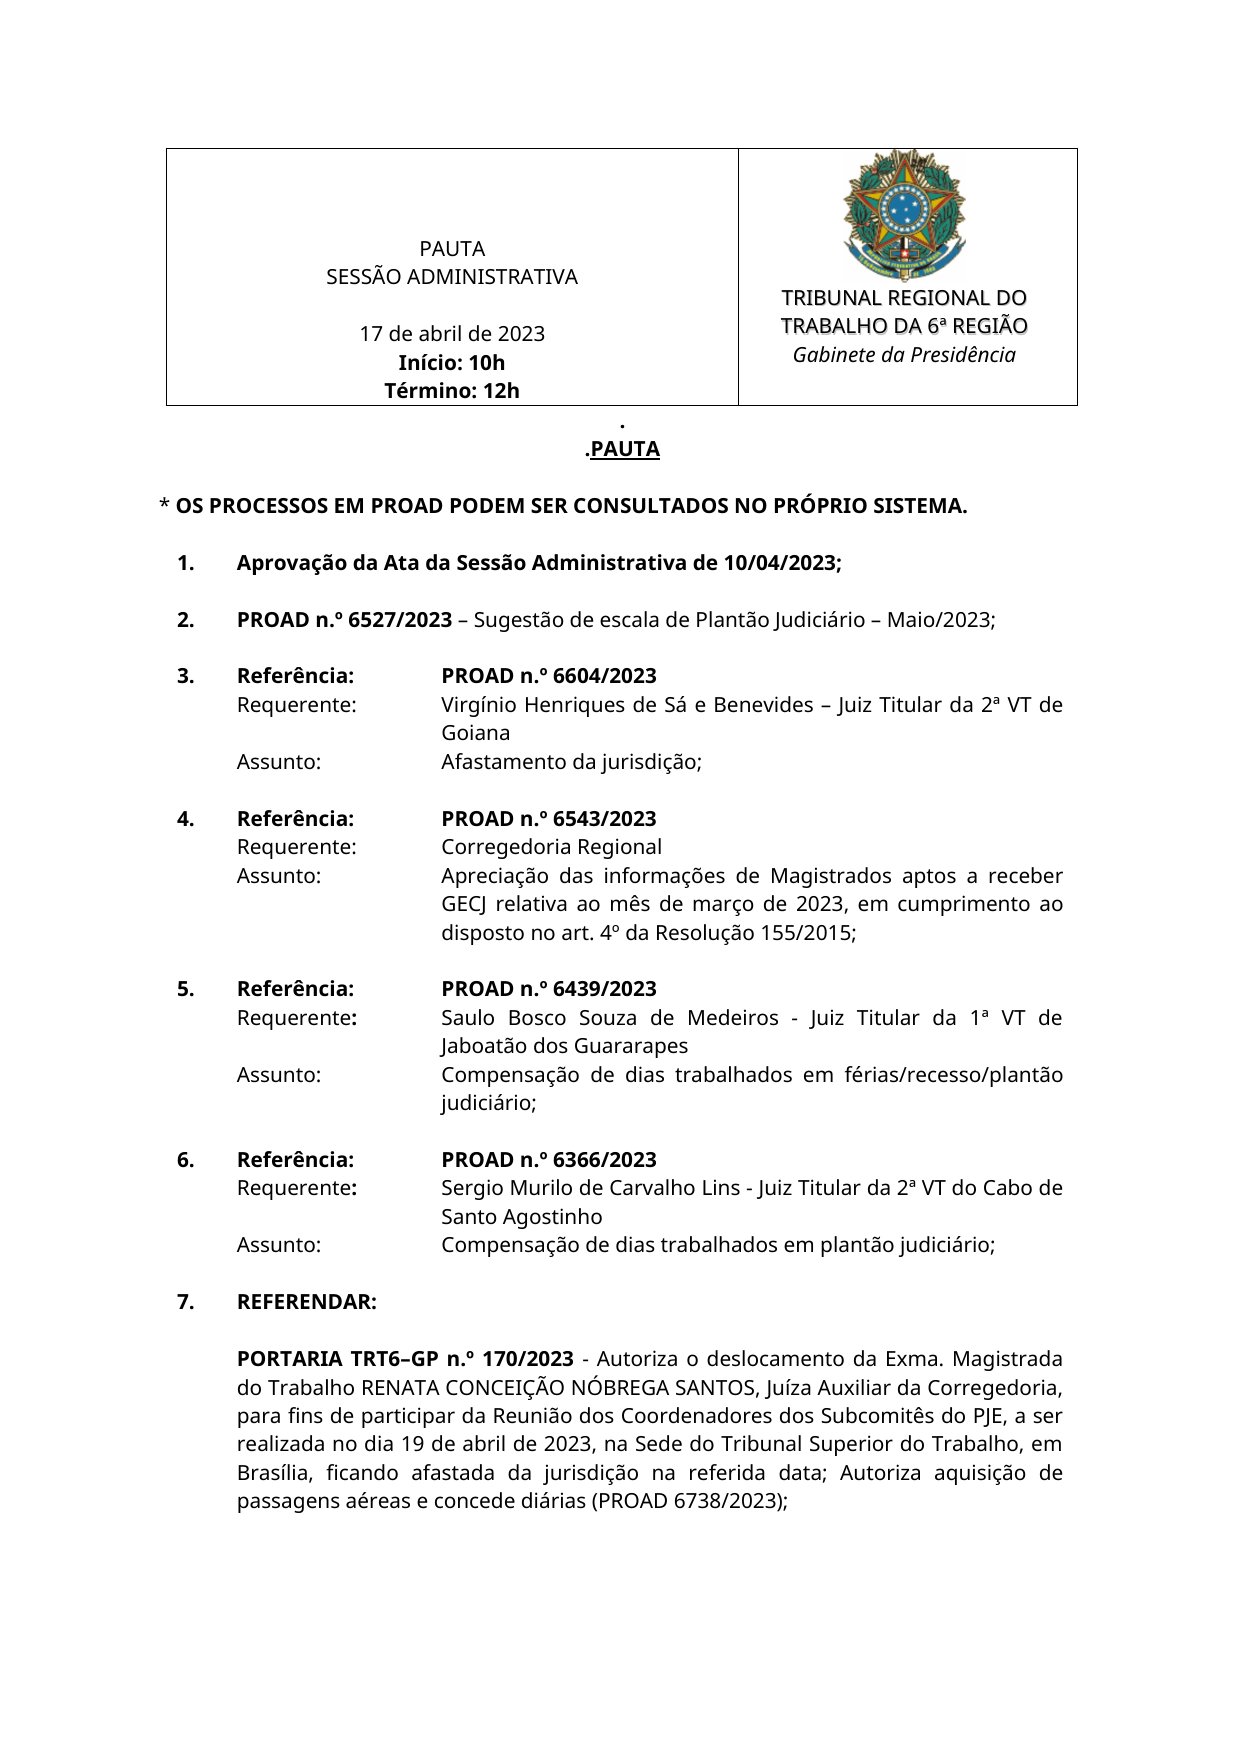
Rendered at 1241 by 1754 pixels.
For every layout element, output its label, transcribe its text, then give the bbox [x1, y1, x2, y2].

picture [843, 148, 966, 283]
table_cell Referência: [225, 1145, 430, 1173]
table_cell 3. [166, 662, 225, 804]
table_cell Virgínio Henriques de Sá e Benevides – Juiz Titular da 2ª VT de Goiana [430, 690, 1075, 747]
table_cell Compensação de dias trabalhados em plantão judiciário; [430, 1230, 1075, 1287]
table_cell REFERENDAR: PORTARIA TRT6–GP n.º 170/2023 - Autoriza o deslocamento da Exma. Magistrada do Trabalho RENATA CONCEIÇÃO NÓBREGA SANTOS, Juíza Auxiliar da Corregedoria, para fins de participar da Reunião dos Coordenadores dos Subcomitês do PJE, a ser realizada no dia 19 de abril de 2023, na Sede do Tribunal Superior do Trabalho, em Brasília, ficando afastada da jurisdição na referida data; Autoriza aquisição de passagens aéreas e concede diárias (PROAD 6738/2023); [225, 1287, 1075, 1543]
table_header TRIBUNAL REGIONAL DO TRABALHO DA 6ª REGIÃO Gabinete da Presidência [739, 149, 1077, 405]
table_header 1. [166, 548, 225, 605]
table_cell Assunto: [225, 1230, 430, 1287]
table_cell Assunto: [225, 1060, 430, 1145]
table_cell 2. [166, 605, 225, 662]
text * OS PROCESSOS EM PROAD PODEM SER CONSULTADOS NO PRÓPRIO SISTEMA. [158, 491, 1152, 519]
table_cell Assunto: [225, 861, 430, 974]
table_cell Corregedoria Regional [430, 832, 1075, 861]
table_cell 4. [166, 804, 225, 974]
table_cell Requerente: [225, 1174, 430, 1230]
table_cell Referência: [225, 975, 430, 1003]
table_cell Saulo Bosco Souza de Medeiros - Juiz Titular da 1ª VT de Jaboatão dos Guararapes [430, 1003, 1075, 1060]
table_header PAUTA SESSÃO ADMINISTRATIVA 17 de abril de 2023 Início: 10h Término: 12h [167, 149, 738, 405]
table_cell Requerente: [225, 1003, 430, 1060]
table_cell Requerente: [225, 690, 430, 747]
table_cell PROAD n.º 6543/2023 [430, 804, 1075, 832]
table_cell Afastamento da jurisdição; [430, 747, 1075, 804]
table_cell Sergio Murilo de Carvalho Lins - Juiz Titular da 2ª VT do Cabo de Santo Agostinho [430, 1174, 1075, 1230]
table_cell 5. [166, 975, 225, 1145]
table_cell PROAD n.º 6527/2023 – Sugestão de escala de Plantão Judiciário – Maio/2023; [225, 605, 1075, 662]
table_header Aprovação da Ata da Sessão Administrativa de 10/04/2023; [225, 548, 1075, 605]
table_cell Referência: [225, 662, 430, 690]
table_cell 7. [166, 1287, 225, 1543]
table_cell Requerente: [225, 832, 430, 861]
table_cell PROAD n.º 6439/2023 [430, 975, 1075, 1003]
table_cell 6. [166, 1145, 225, 1287]
table_cell Referência: [225, 804, 430, 832]
table_cell PROAD n.º 6366/2023 [430, 1145, 1075, 1173]
table_cell Assunto: [225, 747, 430, 804]
table_cell PROAD n.º 6604/2023 [430, 662, 1075, 690]
table_cell Apreciação das informações de Magistrados aptos a receber GECJ relativa ao mês de março de 2023, em cumprimento ao disposto no art. 4º da Resolução 155/2015; [430, 861, 1075, 974]
subtitle PAUTA [177, 434, 1067, 463]
table_cell Compensação de dias trabalhados em férias/recesso/plantão judiciário; [430, 1060, 1075, 1145]
